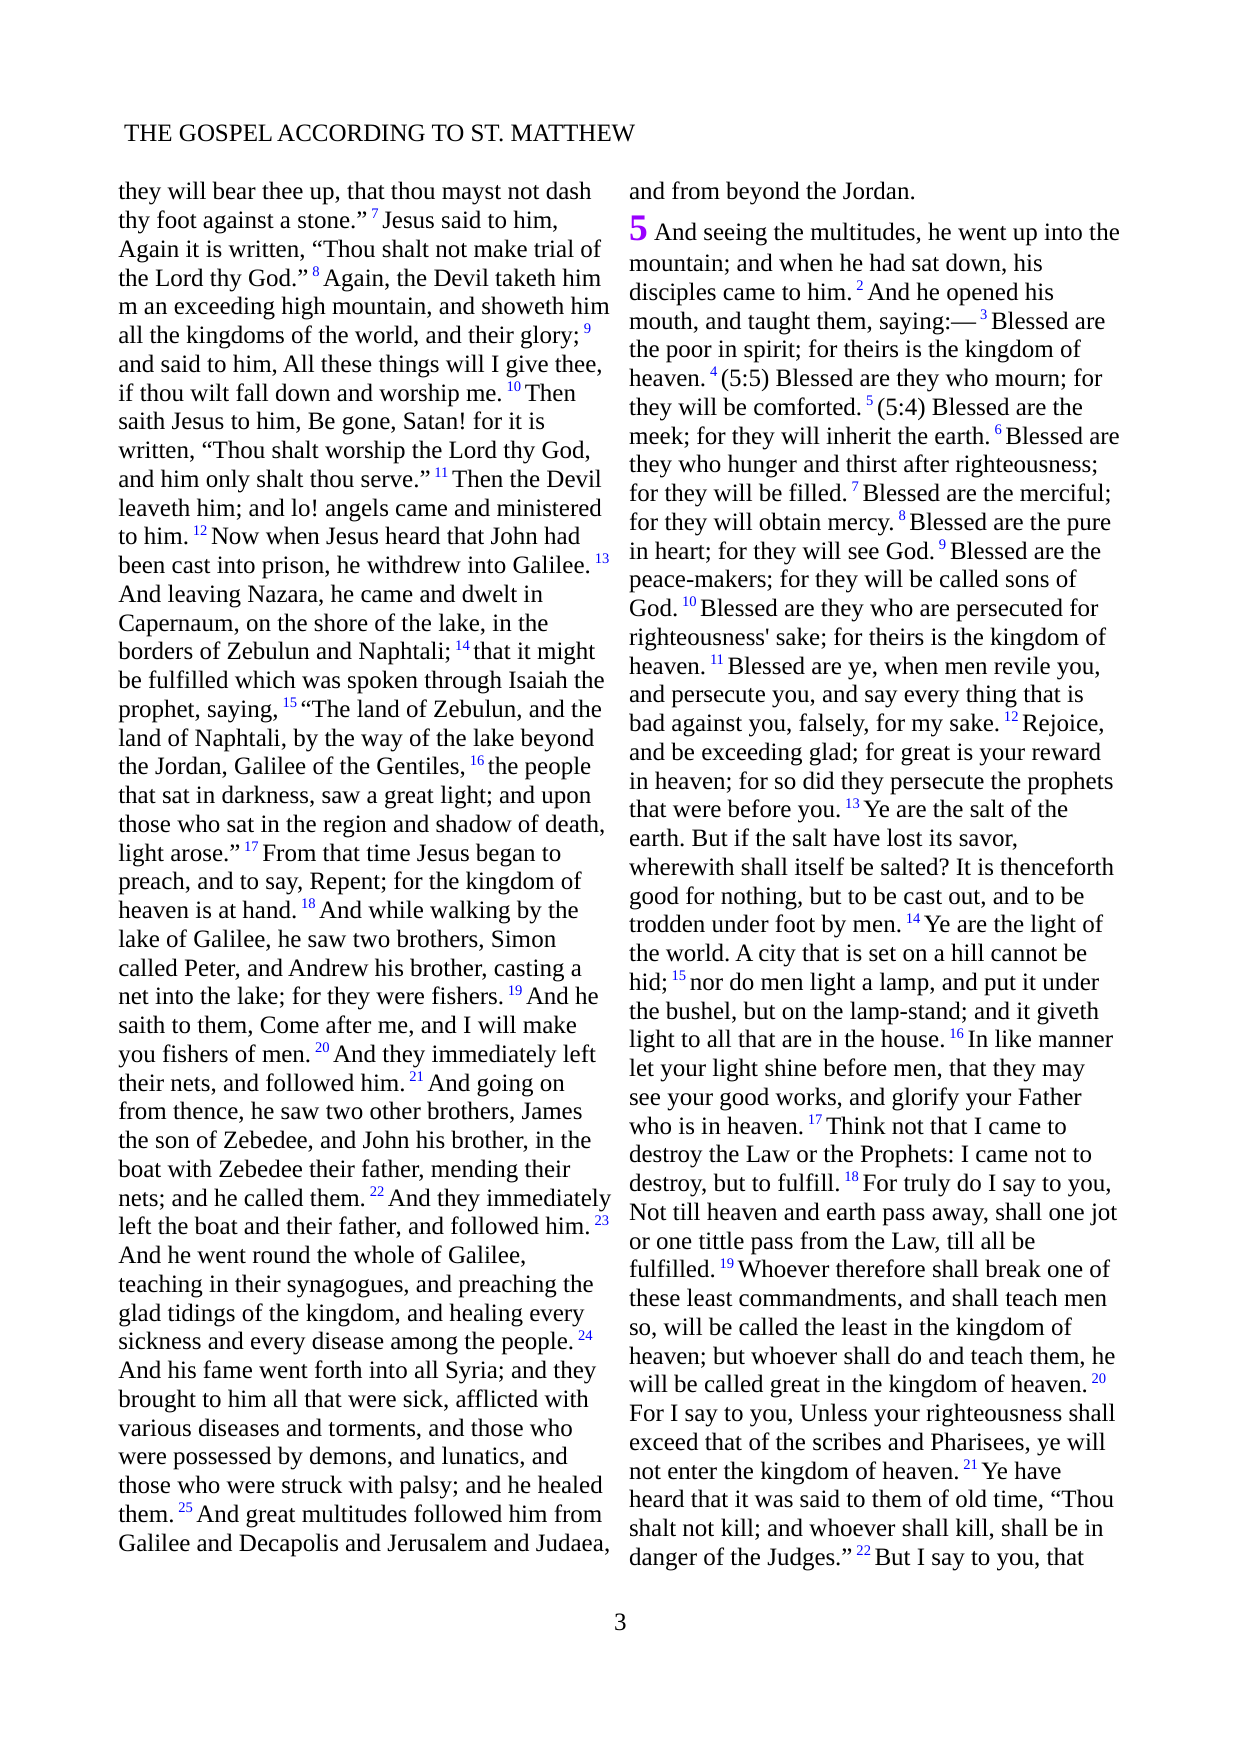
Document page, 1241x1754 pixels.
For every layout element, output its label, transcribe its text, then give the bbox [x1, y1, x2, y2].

text they will bear thee up, that thou mayst not dash thy foot against a stone.” 7 Jesus said to him, Again it is written, “Thou shalt not make trial of the Lord thy God.” 8 Again, the Devil taketh him m an exceeding high mountain, and showeth him all the kingdoms of the world, and their glory; 9 and said to him, All these things will I give thee, if thou wilt fall down and worship me. 10 Then saith Jesus to him, Be gone, Satan! for it is written, “Thou shalt worship the Lord thy God, and him only shalt thou serve.” 11 Then the Devil leaveth him; and lo! angels came and ministered to him. 12 Now when Jesus heard that John had been cast into prison, he withdrew into Galilee. 13 And leaving Nazara, he came and dwelt in Capernaum, on the shore of the lake, in the borders of Zebulun and Naphtali; 14 that it might be fulfilled which was spoken through Isaiah the prophet, saying, 15 “The land of Zebulun, and the land of Naphtali, by the way of the lake beyond the Jordan, Galilee of the Gentiles, 16 the people that sat in darkness, saw a great light; and upon those who sat in the region and shadow of death, light arose.” 17 From that time Jesus began to preach, and to say, Repent; for the kingdom of heaven is at hand. 18 And while walking by the lake of Galilee, he saw two brothers, Simon called Peter, and Andrew his brother, casting a net into the lake; for they were fishers. 19 And he saith to them, Come after me, and I will make you fishers of men. 20 And they immediately left their nets, and followed him. 21 And going on from thence, he saw two other brothers, James the son of Zebedee, and John his brother, in the boat with Zebedee their father, mending their nets; and he called them. 22 And they immediately left the boat and their father, and followed him. 23 And he went round the whole of Galilee, teaching in their synagogues, and preaching the glad tidings of the kingdom, and healing every sickness and every disease among the people. 24 And his fame went forth into all Syria; and they brought to him all that were sick, afflicted with various diseases and torments, and those who were possessed by demons, and lunatics, and those who were struck with palsy; and he healed them. 25 And great multitudes followed him from Galilee and Decapolis and Jerusalem and Judaea, [118, 176, 611, 1556]
text and from beyond the Jordan. [629, 176, 1122, 205]
text 5 And seeing the multitudes, he went up into the mountain; and when he had sat down, his disciples came to him. 2 And he opened his mouth, and taught them, saying:— 3 Blessed are the poor in spirit; for theirs is the kingdom of heaven. 4 (5:5) Blessed are they who mourn; for they will be comforted. 5 (5:4) Blessed are the meek; for they will inherit the earth. 6 Blessed are they who hunger and thirst after righteousness; for they will be filled. 7 Blessed are the merciful; for they will obtain mercy. 8 Blessed are the pure in heart; for they will see God. 9 Blessed are the peace-makers; for they will be called sons of God. 10 Blessed are they who are persecuted for righteousness' sake; for theirs is the kingdom of heaven. 11 Blessed are ye, when men revile you, and persecute you, and say every thing that is bad against you, falsely, for my sake. 12 Rejoice, and be exceeding glad; for great is your reward in heaven; for so did they persecute the prophets that were before you. 13 Ye are the salt of the earth. But if the salt have lost its savor, wherewith shall itself be salted? It is thenceforth good for nothing, but to be cast out, and to be trodden under foot by men. 14 Ye are the light of the world. A city that is set on a hill cannot be hid; 15 nor do men light a lamp, and put it under the bushel, but on the lamp-stand; and it giveth light to all that are in the house. 16 In like manner let your light shine before men, that they may see your good works, and glorify your Father who is in heaven. 17 Think not that I came to destroy the Law or the Prophets: I came not to destroy, but to fulfill. 18 For truly do I say to you, Not till heaven and earth pass away, shall one jot or one tittle pass from the Law, till all be fulfilled. 19 Whoever therefore shall break one of these least commandments, and shall teach men so, will be called the least in the kingdom of heaven; but whoever shall do and teach them, he will be called great in the kingdom of heaven. 20 For I say to you, Unless your righteousness shall exceed that of the scribes and Pharisees, ye will not enter the kingdom of heaven. 21 Ye have heard that it was said to them of old time, “Thou shalt not kill; and whoever shall kill, shall be in danger of the Judges.” 22 But I say to you, that [629, 205, 1122, 1571]
